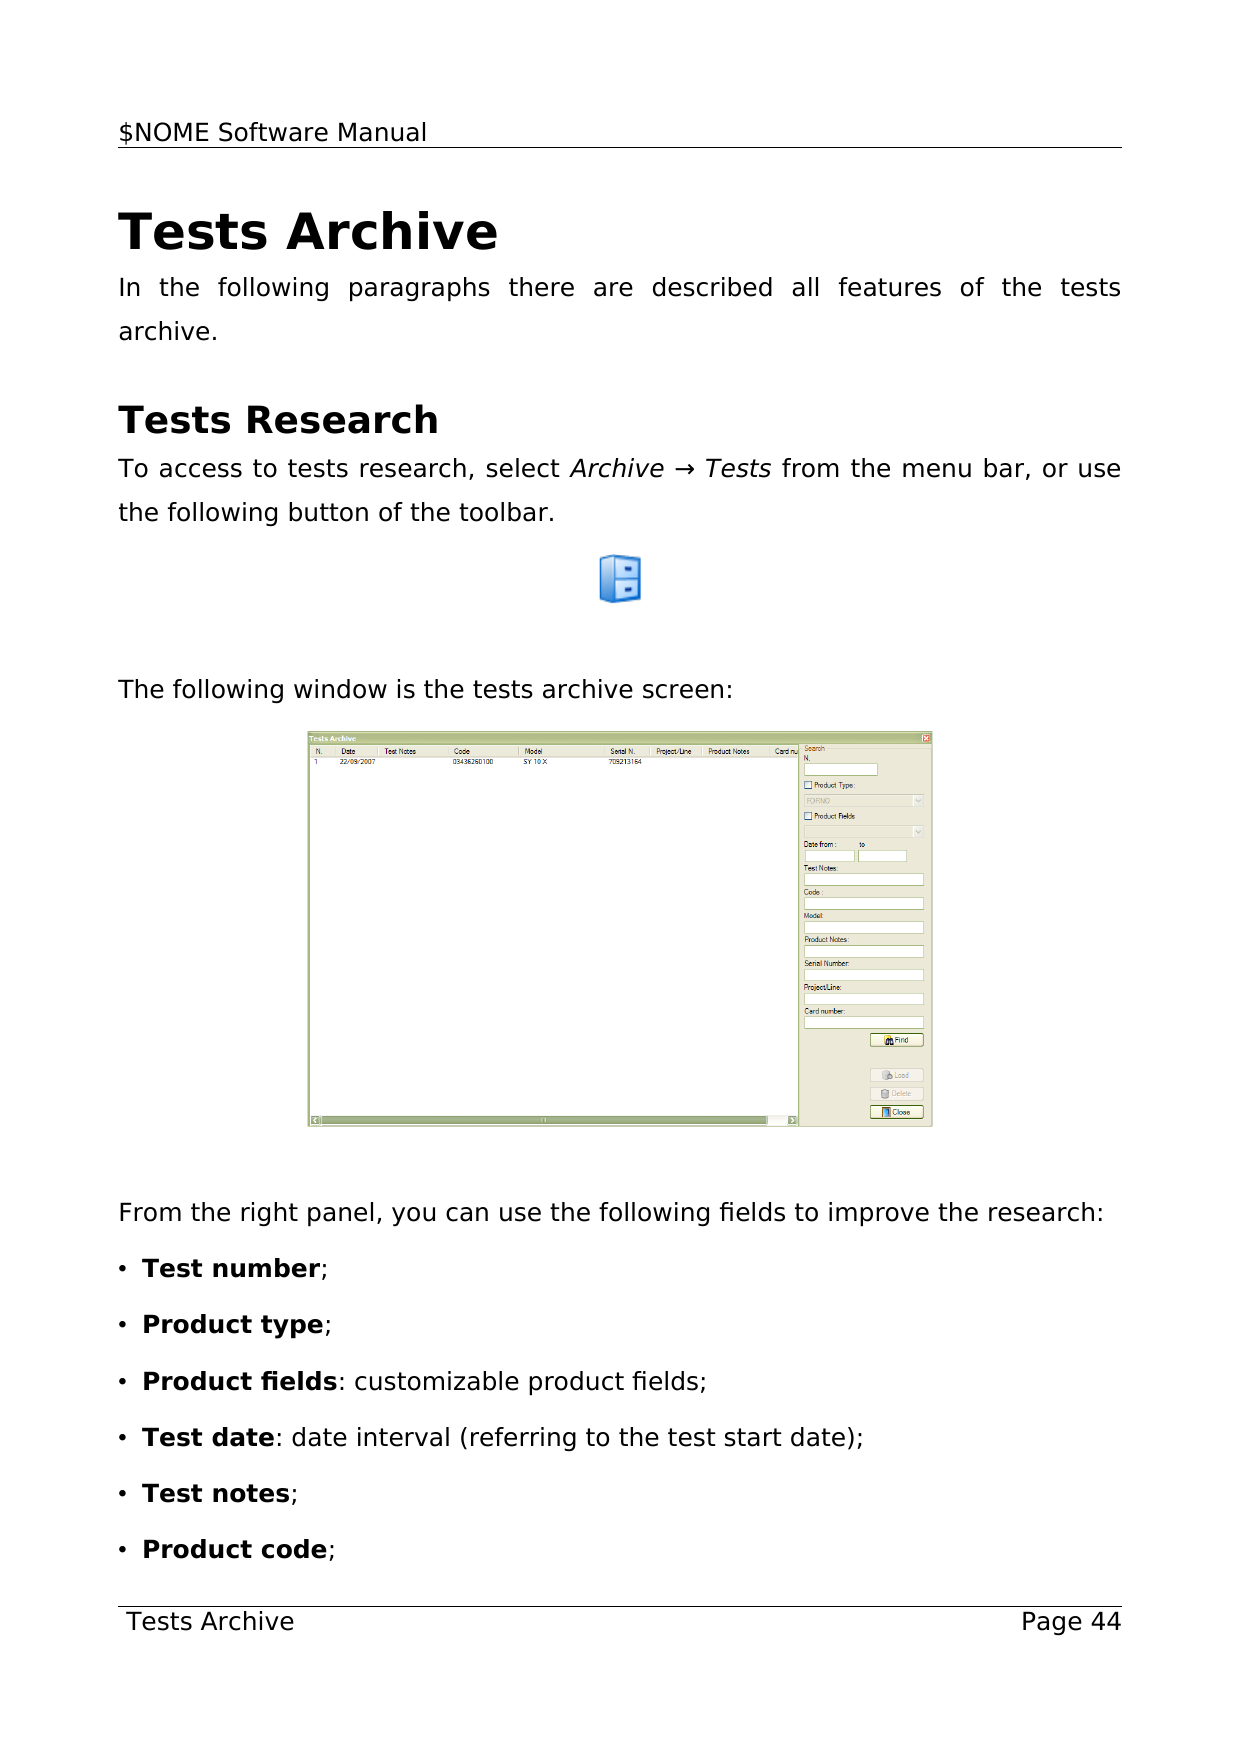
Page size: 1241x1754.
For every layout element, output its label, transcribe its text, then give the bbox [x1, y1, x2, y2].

text In the following paragraphs there are described all features of the tests archive. [118, 273, 1122, 346]
picture [307, 731, 933, 1127]
text From the right panel, you can use the following fields to improve the research: [118, 1198, 1122, 1227]
text The following window is the tests archive screen: [118, 676, 1122, 705]
subtitle Tests Research [118, 398, 1122, 442]
subtitle Tests Archive [118, 203, 1122, 261]
list Product fields: customizable product fields; [118, 1367, 1122, 1396]
list Product type; [118, 1310, 1122, 1339]
picture [595, 554, 645, 605]
list Test number; [118, 1254, 1122, 1283]
list Test notes; [118, 1479, 1122, 1508]
list Product code; [118, 1535, 1122, 1564]
text To access to tests research, select Archive → Tests from the menu bar, or use the following button of the toolbar. [118, 455, 1122, 528]
list Test date: date interval (referring to the test start date); [118, 1423, 1122, 1452]
